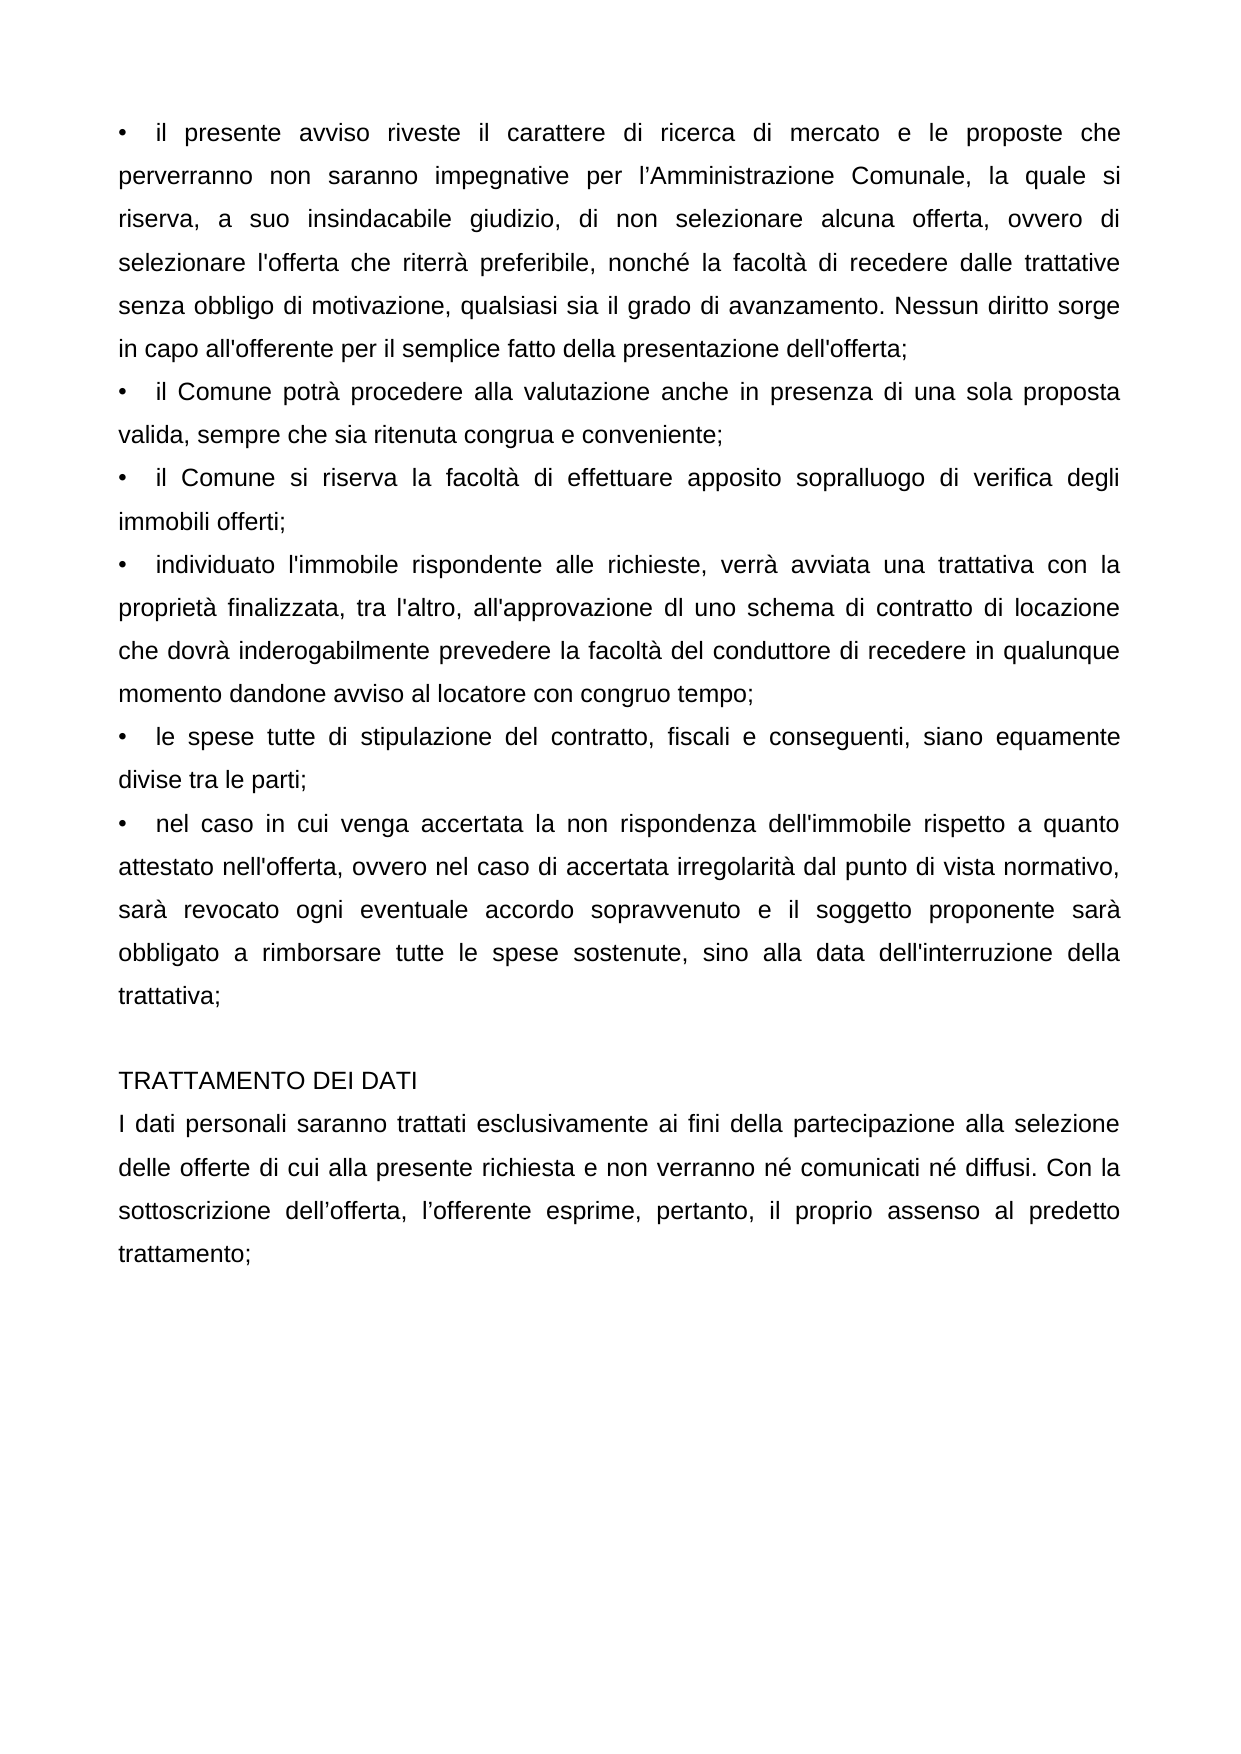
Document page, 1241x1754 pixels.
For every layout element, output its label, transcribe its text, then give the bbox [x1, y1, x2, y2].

list il presente avviso riveste il carattere di ricerca di mercato e le proposte che perverranno non saranno impegnative per l’Amministrazione Comunale, la quale si riserva, a suo insindacabile giudizio, di non selezionare alcuna offerta, ovvero di selezionare l'offerta che riterrà preferibile, nonché la facoltà di recedere dalle trattative senza obbligo di motivazione, qualsiasi sia il grado di avanzamento. Nessun diritto sorge in capo all'offerente per il semplice fatto della presentazione dell'offerta; [81, 118, 1122, 363]
text TRATTAMENTO DEI DATI [118, 1066, 1122, 1095]
text I dati personali saranno trattati esclusivamente ai fini della partecipazione alla selezione delle offerte di cui alla presente richiesta e non verranno né comunicati né diffusi. Con la sottoscrizione dell’offerta, l’offerente esprime, pertanto, il proprio assenso al predetto trattamento; [118, 1109, 1122, 1268]
list il Comune potrà procedere alla valutazione anche in presenza di una sola proposta valida, sempre che sia ritenuta congrua e conveniente; [81, 377, 1122, 449]
list individuato l'immobile rispondente alle richieste, verrà avviata una trattativa con la proprietà finalizzata, tra l'altro, all'approvazione dl uno schema di contratto di locazione che dovrà inderogabilmente prevedere la facoltà del conduttore di recedere in qualunque momento dandone avviso al locatore con congruo tempo; [81, 550, 1122, 708]
list nel caso in cui venga accertata la non rispondenza dell'immobile rispetto a quanto attestato nell'offerta, ovvero nel caso di accertata irregolarità dal punto di vista normativo, sarà revocato ogni eventuale accordo sopravvenuto e il soggetto proponente sarà obbligato a rimborsare tutte le spese sostenute, sino alla data dell'interruzione della trattativa; [81, 809, 1122, 1010]
list le spese tutte di stipulazione del contratto, fiscali e conseguenti, siano equamente divise tra le parti; [81, 722, 1122, 794]
list il Comune si riserva la facoltà di effettuare apposito sopralluogo di verifica degli immobili offerti; [81, 463, 1122, 535]
